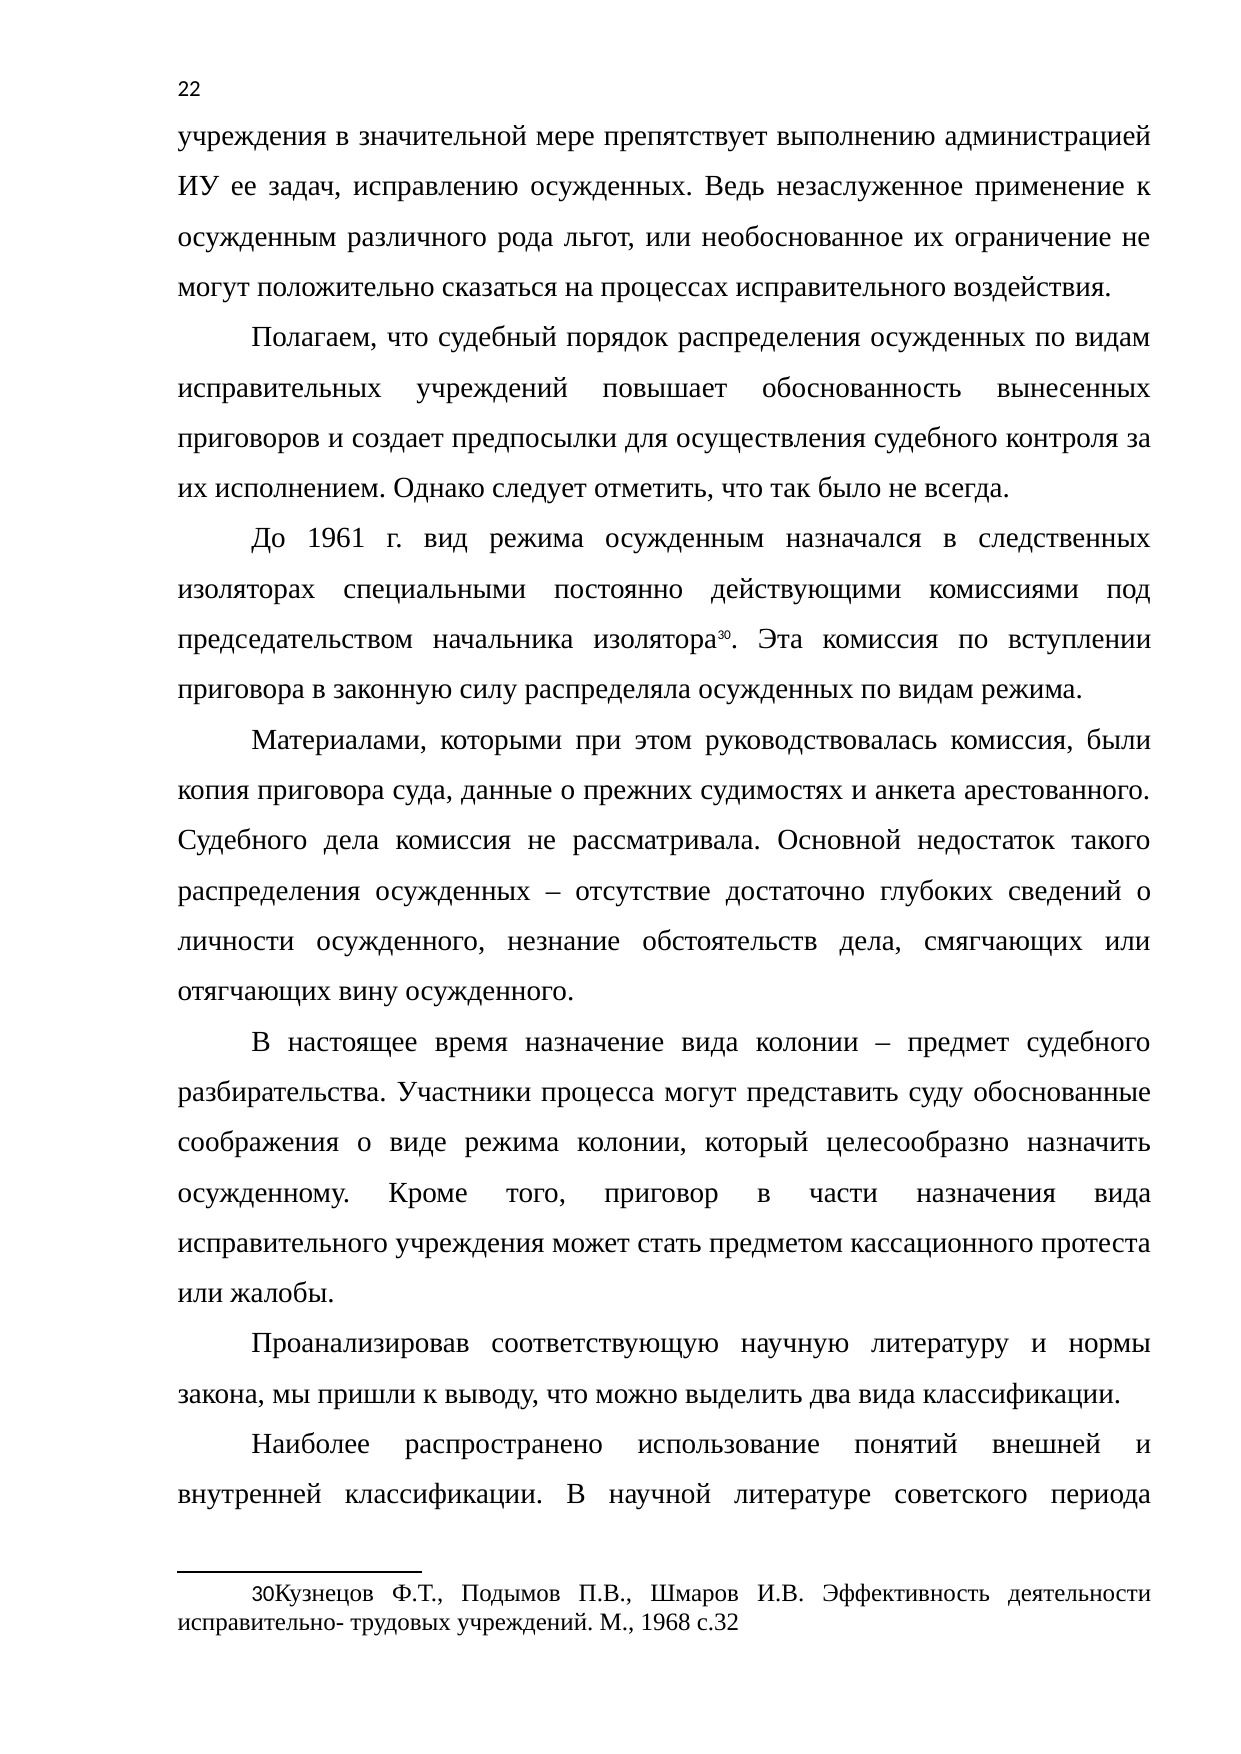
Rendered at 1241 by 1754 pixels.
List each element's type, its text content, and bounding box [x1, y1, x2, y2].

text Наиболее распространено использование понятий внешней и внутренней классификации. В научной литературе советского периода [177, 1426, 1152, 1510]
text В настоящее время назначение вида колонии – предмет судебного разбирательства. Участники процесса могут представить суду обоснованные соображения о виде режима колонии, который целесообразно назначить осужденному. Кроме того, приговор в части назначения вида исправительного учреждения может стать предметом кассационного протеста или жалобы. [177, 1024, 1152, 1309]
text До 1961 г. вид режима осужденным назначался в следственных изоляторах специальными постоянно действующими комиссиями под председательством начальника изолятора. Эта комиссия по вступлении приговора в законную силу распределяла осужденных по видам режима. [177, 521, 1152, 705]
text Материалами, которыми при этом руководствовалась комиссия, были копия приговора суда, данные о прежних судимостях и анкета арестованного. Судебного дела комиссия не рассматривала. Основной недостаток такого распределения осужденных – отсутствие достаточно глубоких сведений о личности осужденного, незнание обстоятельств дела, смягчающих или отягчающих вину осужденного. [177, 722, 1152, 1007]
text учреждения в значительной мере препятствует выполнению администрацией ИУ ее задач, исправлению осужденных. Ведь незаслуженное применение к осужденным различного рода льгот, или необоснованное их ограничение не могут положительно сказаться на процессах исправительного воздействия. [177, 118, 1152, 303]
text Проанализировав соответствующую научную литературу и нормы закона, мы пришли к выводу, что можно выделить два вида классификации. [177, 1326, 1152, 1409]
text Полагаем, что судебный порядок распределения осужденных по видам исправительных учреждений повышает обоснованность вынесенных приговоров и создает предпосылки для осуществления судебного контроля за их исполнением. Однако следует отметить, что так было не всегда. [177, 319, 1152, 504]
text Кузнецов Ф.Т., Подымов П.В., Шмаров И.В. Эффективность деятельности исправительно- трудовых учреждений. М., 1968 с.32 [177, 1578, 1152, 1636]
